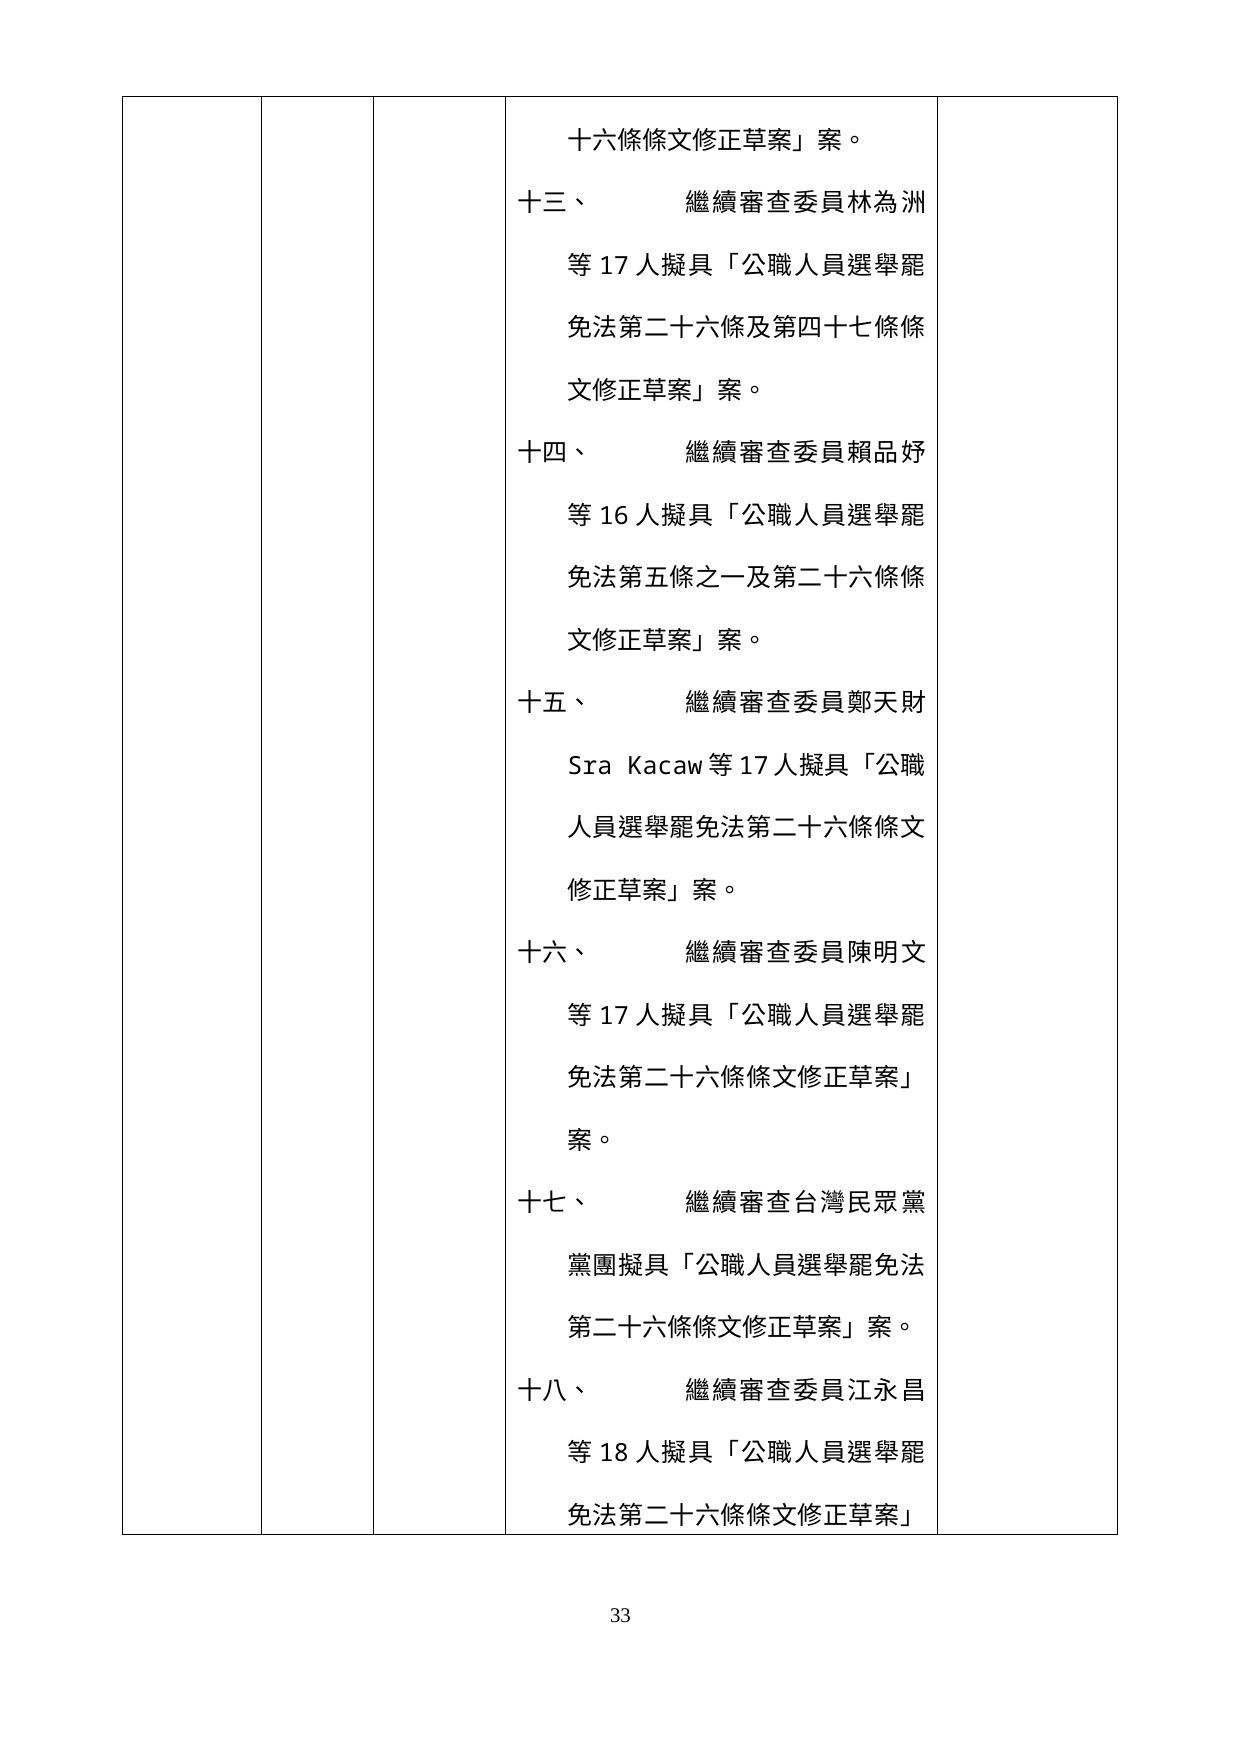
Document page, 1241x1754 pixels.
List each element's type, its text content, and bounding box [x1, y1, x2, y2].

table_cell [938, 97, 1117, 1534]
table_cell 十六條條文修正草案」案。 十三、 繼續審查委員林為洲等17人擬具「公職人員選舉罷免法第二十六條及第四十七條條文修正草案」案。 十四、 繼續審查委員賴品妤等16人擬具「公職人員選舉罷免法第五條之一及第二十六條條文修正草案」案。 十五、 繼續審查委員鄭天財Sra Kacaw等17人擬具「公職人員選舉罷免法第二十六條條文修正草案」案。 十六、 繼續審查委員陳明文等17人擬具「公職人員選舉罷免法第二十六條條文修正草案」案。 十七、 繼續審查台灣民眾黨黨團擬具「公職人員選舉罷免法第二十六條條文修正草案」案。 十八、 繼續審查委員江永昌等18人擬具「公職人員選舉罷免法第二十六條條文修正草案」 [506, 97, 937, 1534]
table_cell [374, 97, 505, 1534]
table_cell [123, 97, 261, 1534]
table_cell [262, 97, 373, 1534]
